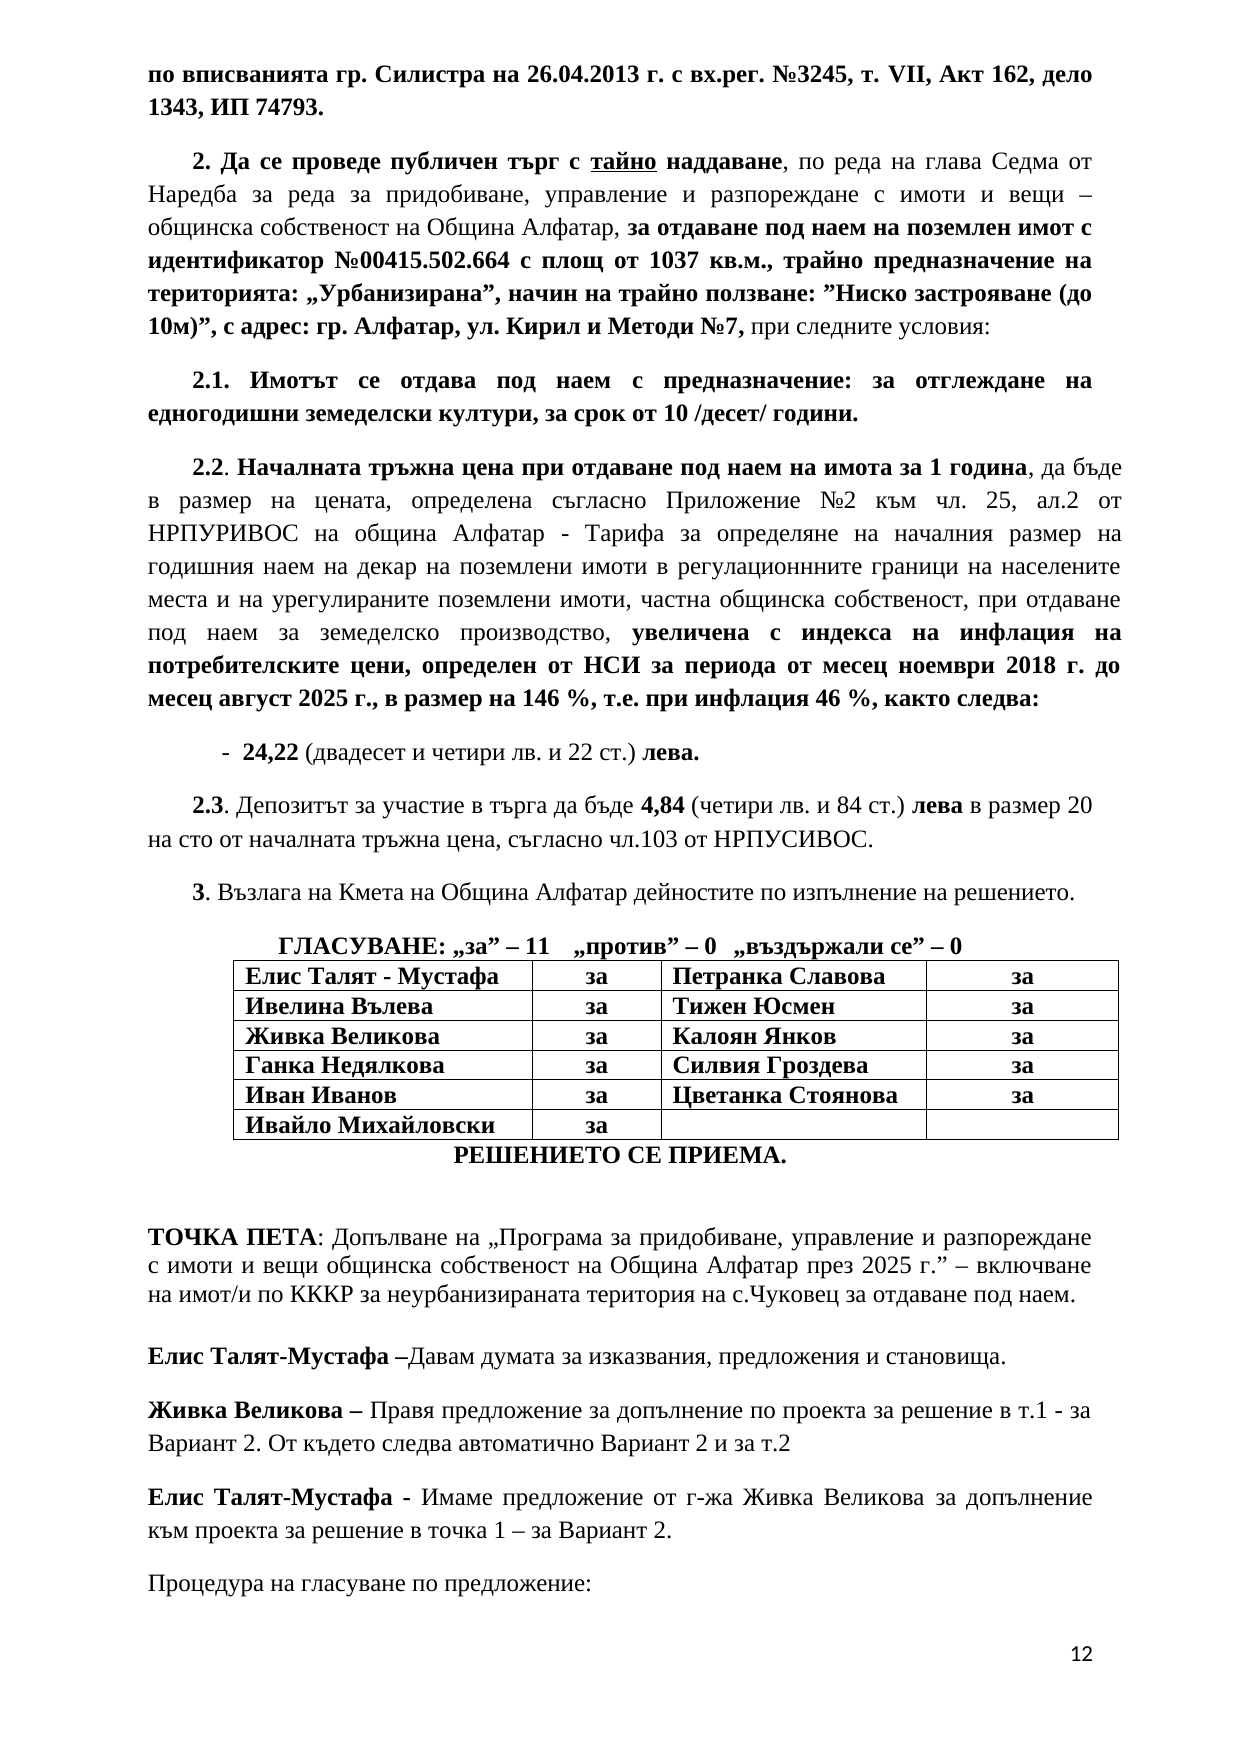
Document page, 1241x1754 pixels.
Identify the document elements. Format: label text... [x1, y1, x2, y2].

text ГЛАСУВАНЕ: „за” – 11 „против” – 0 „въздържали се” – 0 [148, 931, 1093, 960]
table_header за [927, 961, 1118, 990]
text 2.2. Началната тръжна цена при отдаване под наем на имота за 1 година, да бъде в размер на цената, определена съгласно Приложение №2 към чл. 25, ал.2 от НРПУРИВОС на община Алфатар - Тарифа за определяне на началния размер на годишния наем на декар на поземлени имоти в регулационнните граници на населените места и на урегулираните поземлени имоти, частна общинска собственост, при отдаване под наем за земеделско производство, увеличена с индекса на инфлация на потребителските цени, определен от НСИ за периода от месец ноември 2018 г. до месец август 2025 г., в размер на 146 %, т.е. при инфлация 46 %, както следва: [148, 452, 1122, 712]
text Елис Талят-Мустафа –Давам думата за изказвания, предложения и становища. [148, 1341, 1093, 1370]
text Живка Великова – Правя предложение за допълнение по проекта за решение в т.1 - за Вариант 2. От където следва автоматично Вариант 2 и за т.2 [148, 1395, 1093, 1457]
table_cell Ивайло Михайловски [234, 1110, 532, 1139]
table_cell за [927, 1021, 1118, 1049]
table_header за [533, 961, 661, 990]
text по вписванията гр. Силистра на 26.04.2013 г. с вх.рег. №3245, т. VII, Акт 162, дело 1343, ИП 74793. [148, 59, 1093, 121]
table_cell Калоян Янков [662, 1021, 926, 1049]
table_cell Ганка Недялкова [234, 1051, 532, 1079]
table_cell Ивелина Вълева [234, 991, 532, 1020]
table_cell Силвия Гроздева [662, 1051, 926, 1079]
text 2. Да се проведе публичен търг с тайно наддаване, по реда на глава Седма от Наредба за реда за придобиване, управление и разпореждане с имоти и вещи – общинска собственост на Община Алфатар, за отдаване под наем на поземлен имот с идентификатор №00415.502.664 с площ от 1037 кв.м., трайно предназначение на територията: „Урбанизирана”, начин на трайно ползване: ”Ниско застрояване (до 10м)”, с адрес: гр. Алфатар, ул. Кирил и Методи №7, при следните условия: [148, 146, 1093, 340]
text Елис Талят-Мустафа - Имаме предложение от г-жа Живка Великова за допълнение към проекта за решение в точка 1 – за Вариант 2. [148, 1482, 1093, 1543]
table_cell [662, 1110, 926, 1139]
table_cell за [533, 1080, 661, 1109]
table_cell за [533, 1021, 661, 1049]
text - 24,22 (двадесет и четири лв. и 22 ст.) лева. [148, 737, 1122, 766]
table_header Елис Талят - Мустафа [234, 961, 532, 990]
table_cell за [533, 1051, 661, 1079]
text РЕШЕНИЕТО СЕ ПРИЕМА. [148, 1140, 1093, 1169]
table_cell за [533, 991, 661, 1020]
table_cell Иван Иванов [234, 1080, 532, 1109]
text 3. Възлага на Кмета на Община Алфатар дейностите по изпълнение на решението. [148, 877, 1093, 906]
text Процедура на гласуване по предложение: [148, 1568, 1093, 1597]
text 2.1. Имотът се отдава под наем с предназначение: за отглеждане на едногодишни земеделски култури, за срок от 10 /десет/ години. [148, 365, 1093, 427]
table_cell за [927, 991, 1118, 1020]
table_header Петранка Славова [662, 961, 926, 990]
text ТОЧКА ПЕТА: Допълване на „Програма за придобиване, управление и разпореждане с имоти и вещи общинска собственост на Община Алфатар през 2025 г.” – включване на имот/и по КККР за неурбанизираната територия на с.Чуковец за отдаване под наем. [148, 1222, 1093, 1308]
table_cell за [533, 1110, 661, 1139]
table_cell Живка Великова [234, 1021, 532, 1049]
table_cell [927, 1110, 1118, 1139]
table_cell за [927, 1051, 1118, 1079]
table_cell Цветанка Стоянова [662, 1080, 926, 1109]
text 2.3. Депозитът за участие в търга да бъде 4,84 (четири лв. и 84 ст.) лева в размер 20 на сто от началната тръжна цена, съгласно чл.103 от НРПУСИВОС. [148, 791, 1093, 852]
table_cell за [927, 1080, 1118, 1109]
table_cell Тижен Юсмен [662, 991, 926, 1020]
